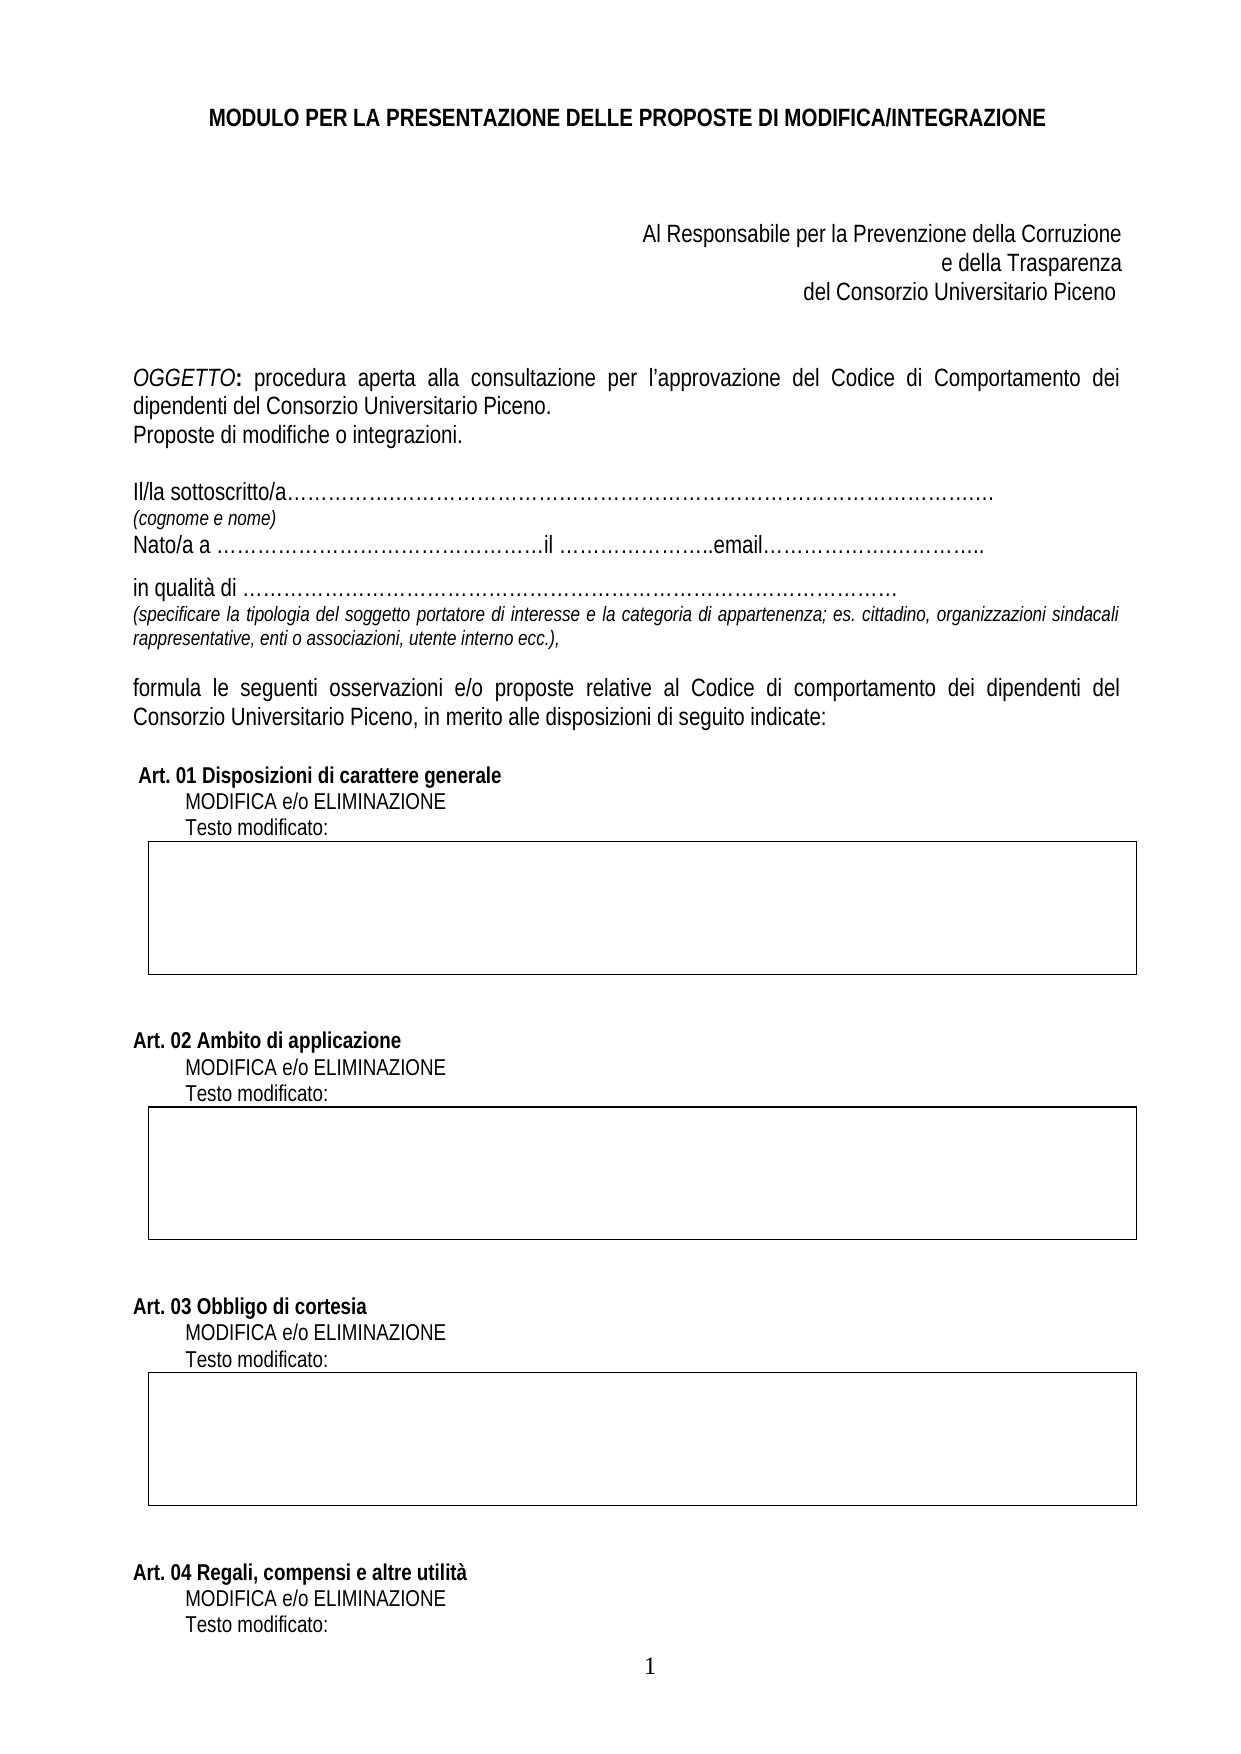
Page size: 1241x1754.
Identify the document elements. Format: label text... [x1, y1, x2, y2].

text Testo modificato: [133, 814, 1122, 841]
text OGGETTO: procedura aperta alla consultazione per l’approvazione del Codice di Comportamento dei dipendenti del Consorzio Universitario Piceno. [133, 363, 1122, 420]
table_header [149, 1108, 1136, 1239]
text e della Trasparenza [133, 248, 1122, 277]
text Testo modificato: [133, 1346, 1122, 1372]
text del Consorzio Universitario Piceno [133, 277, 1122, 305]
text Nato/a a …………………………………………il …………………..email……………….………….. [133, 530, 1122, 558]
text MODIFICA e/o ELIMINAZIONE [133, 1054, 1122, 1080]
text Testo modificato: [133, 1080, 1122, 1106]
text Art. 01 Disposizioni di carattere generale [133, 762, 1122, 788]
text Testo modificato: [133, 1611, 1122, 1638]
text (cognome e nome) [133, 506, 1122, 530]
text MODIFICA e/o ELIMINAZIONE [133, 788, 1122, 814]
text MODULO PER LA PRESENTAZIONE DELLE PROPOSTE DI MODIFICA/INTEGRAZIONE [133, 102, 1122, 131]
text Art. 02 Ambito di applicazione [133, 1027, 1122, 1054]
text Il/la sottoscritto/a…………….………………………………………………………………………….… [133, 477, 1122, 506]
text Art. 04 Regali, compensi e altre utilità [133, 1558, 1122, 1585]
text MODIFICA e/o ELIMINAZIONE [133, 1319, 1122, 1346]
text MODIFICA e/o ELIMINAZIONE [133, 1585, 1122, 1611]
text formula le seguenti osservazioni e/o proposte relative al Codice di comportamento dei dipendenti del Consorzio Universitario Piceno, in merito alle disposizioni di seguito indicate: [133, 673, 1122, 731]
text Al Responsabile per la Prevenzione della Corruzione [133, 219, 1122, 248]
table_header [149, 842, 1136, 973]
text in qualità di …………………………………………………………………………………… [133, 573, 1122, 601]
text Proposte di modifiche o integrazioni. [133, 420, 1122, 449]
text Art. 03 Obbligo di cortesia [133, 1293, 1122, 1319]
table_header [149, 1373, 1136, 1505]
text (specificare la tipologia del soggetto portatore di interesse e la categoria di appartenenza; es. cittadino, organizzazioni sindacali rappresentative, enti o associazioni, utente interno ecc.), [133, 601, 1122, 649]
